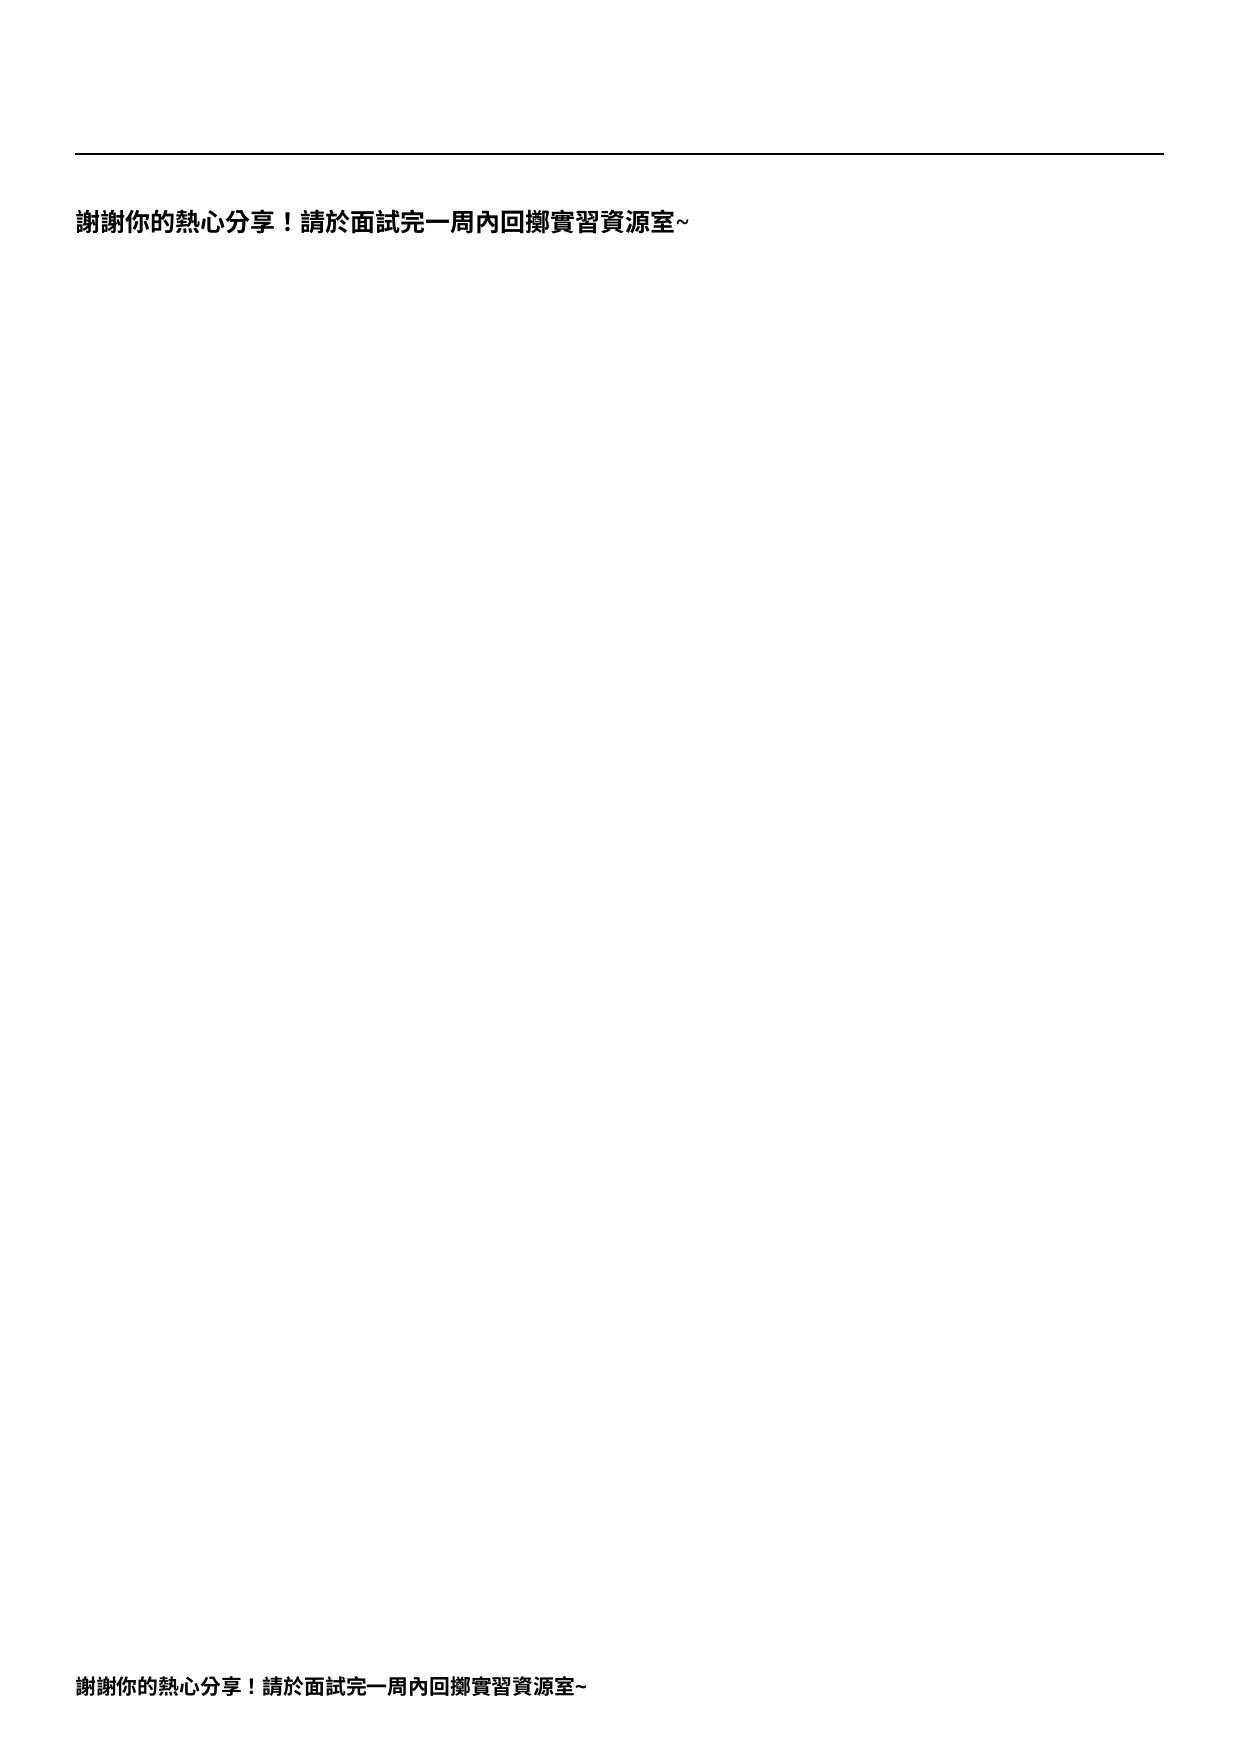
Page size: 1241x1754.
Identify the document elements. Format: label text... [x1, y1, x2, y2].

text 謝謝你的熱心分享！請於面試完一周內回擲實習資源室~ [75, 179, 1165, 242]
